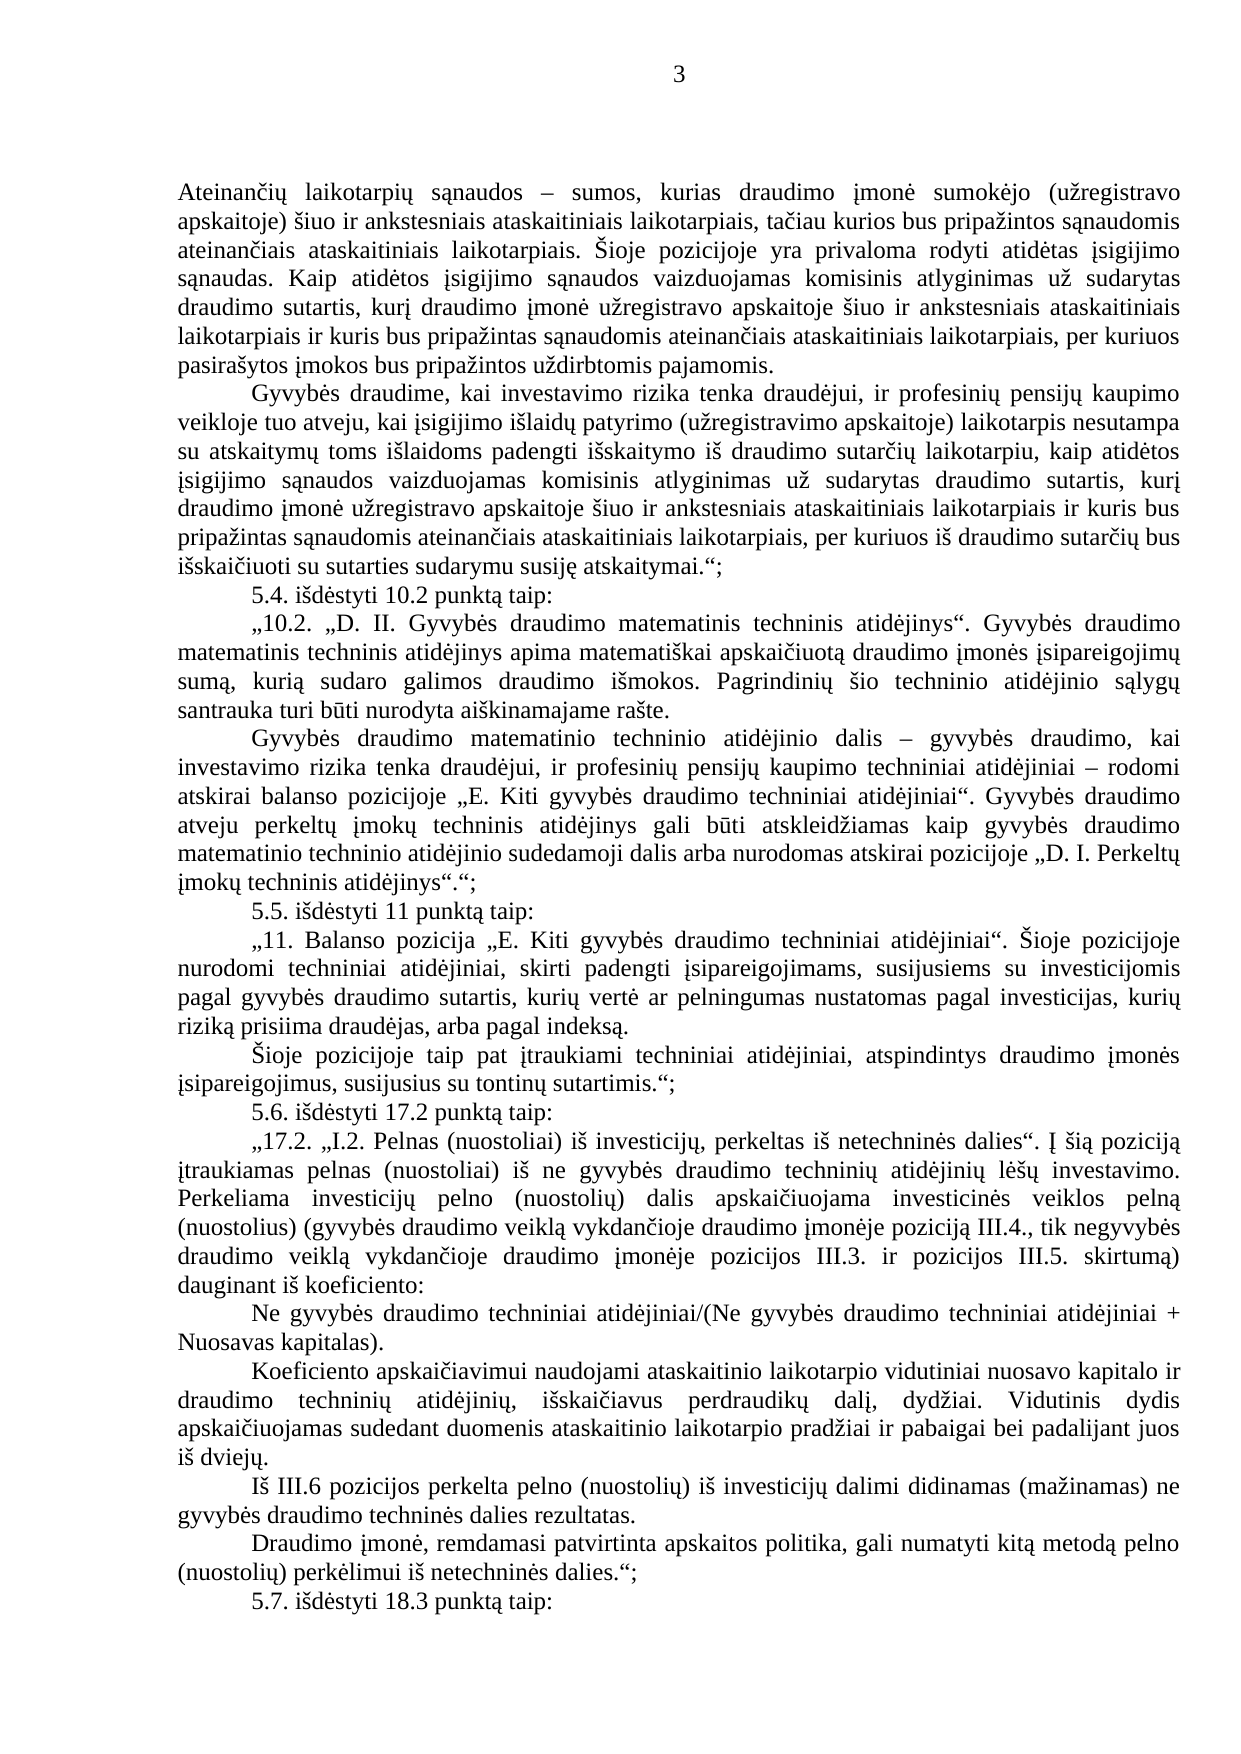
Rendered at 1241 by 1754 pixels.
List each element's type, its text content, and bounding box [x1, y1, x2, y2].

text 5.5. išdėstyti 11 punktą taip: [177, 896, 1181, 925]
text Koeficiento apskaičiavimui naudojami ataskaitinio laikotarpio vidutiniai nuosavo kapitalo ir draudimo techninių atidėjinių, išskaičiavus perdraudikų dalį, dydžiai. Vidutinis dydis apskaičiuojamas sudedant duomenis ataskaitinio laikotarpio pradžiai ir pabaigai bei padalijant juos iš dviejų. [177, 1356, 1181, 1471]
text 5.7. išdėstyti 18.3 punktą taip: [177, 1586, 1181, 1615]
text „10.2. „D. II. Gyvybės draudimo matematinis techninis atidėjinys“. Gyvybės draudimo matematinis techninis atidėjinys apima matematiškai apskaičiuotą draudimo įmonės įsipareigojimų sumą, kurią sudaro galimos draudimo išmokos. Pagrindinių šio techninio atidėjinio sąlygų santrauka turi būti nurodyta aiškinamajame rašte. [177, 608, 1181, 723]
text „17.2. „I.2. Pelnas (nuostoliai) iš investicijų, perkeltas iš netechninės dalies“. Į šią poziciją įtraukiamas pelnas (nuostoliai) iš ne gyvybės draudimo techninių atidėjinių lėšų investavimo. Perkeliama investicijų pelno (nuostolių) dalis apskaičiuojama investicinės veiklos pelną (nuostolius) (gyvybės draudimo veiklą vykdančioje draudimo įmonėje poziciją III.4., tik negyvybės draudimo veiklą vykdančioje draudimo įmonėje pozicijos III.3. ir pozicijos III.5. skirtumą) dauginant iš koeficiento: [177, 1126, 1181, 1298]
text Draudimo įmonė, remdamasi patvirtinta apskaitos politika, gali numatyti kitą metodą pelno (nuostolių) perkėlimui iš netechninės dalies.“; [177, 1528, 1181, 1586]
text Gyvybės draudimo matematinio techninio atidėjinio dalis – gyvybės draudimo, kai investavimo rizika tenka draudėjui, ir profesinių pensijų kaupimo techniniai atidėjiniai – rodomi atskirai balanso pozicijoje „E. Kiti gyvybės draudimo techniniai atidėjiniai“. Gyvybės draudimo atveju perkeltų įmokų techninis atidėjinys gali būti atskleidžiamas kaip gyvybės draudimo matematinio techninio atidėjinio sudedamoji dalis arba nurodomas atskirai pozicijoje „D. I. Perkeltų įmokų techninis atidėjinys“.“; [177, 723, 1181, 896]
text Iš III.6 pozicijos perkelta pelno (nuostolių) iš investicijų dalimi didinamas (mažinamas) ne gyvybės draudimo techninės dalies rezultatas. [177, 1471, 1181, 1528]
text 5.4. išdėstyti 10.2 punktą taip: [177, 580, 1181, 608]
text Gyvybės draudime, kai investavimo rizika tenka draudėjui, ir profesinių pensijų kaupimo veikloje tuo atveju, kai įsigijimo išlaidų patyrimo (užregistravimo apskaitoje) laikotarpis nesutampa su atskaitymų toms išlaidoms padengti išskaitymo iš draudimo sutarčių laikotarpiu, kaip atidėtos įsigijimo sąnaudos vaizduojamas komisinis atlyginimas už sudarytas draudimo sutartis, kurį draudimo įmonė užregistravo apskaitoje šiuo ir ankstesniais ataskaitiniais laikotarpiais ir kuris bus pripažintas sąnaudomis ateinančiais ataskaitiniais laikotarpiais, per kuriuos iš draudimo sutarčių bus išskaičiuoti su sutarties sudarymu susiję atskaitymai.“; [177, 378, 1181, 580]
text Ateinančių laikotarpių sąnaudos – sumos, kurias draudimo įmonė sumokėjo (užregistravo apskaitoje) šiuo ir ankstesniais ataskaitiniais laikotarpiais, tačiau kurios bus pripažintos sąnaudomis ateinančiais ataskaitiniais laikotarpiais. Šioje pozicijoje yra privaloma rodyti atidėtas įsigijimo sąnaudas. Kaip atidėtos įsigijimo sąnaudos vaizduojamas komisinis atlyginimas už sudarytas draudimo sutartis, kurį draudimo įmonė užregistravo apskaitoje šiuo ir ankstesniais ataskaitiniais laikotarpiais ir kuris bus pripažintas sąnaudomis ateinančiais ataskaitiniais laikotarpiais, per kuriuos pasirašytos įmokos bus pripažintos uždirbtomis pajamomis. [177, 177, 1181, 378]
text Ne gyvybės draudimo techniniai atidėjiniai/(Ne gyvybės draudimo techniniai atidėjiniai + Nuosavas kapitalas). [177, 1298, 1181, 1356]
text Šioje pozicijoje taip pat įtraukiami techniniai atidėjiniai, atspindintys draudimo įmonės įsipareigojimus, susijusius su tontinų sutartimis.“; [177, 1040, 1181, 1097]
text 5.6. išdėstyti 17.2 punktą taip: [177, 1097, 1181, 1126]
text „11. Balanso pozicija „E. Kiti gyvybės draudimo techniniai atidėjiniai“. Šioje pozicijoje nurodomi techniniai atidėjiniai, skirti padengti įsipareigojimams, susijusiems su investicijomis pagal gyvybės draudimo sutartis, kurių vertė ar pelningumas nustatomas pagal investicijas, kurių riziką prisiima draudėjas, arba pagal indeksą. [177, 925, 1181, 1040]
